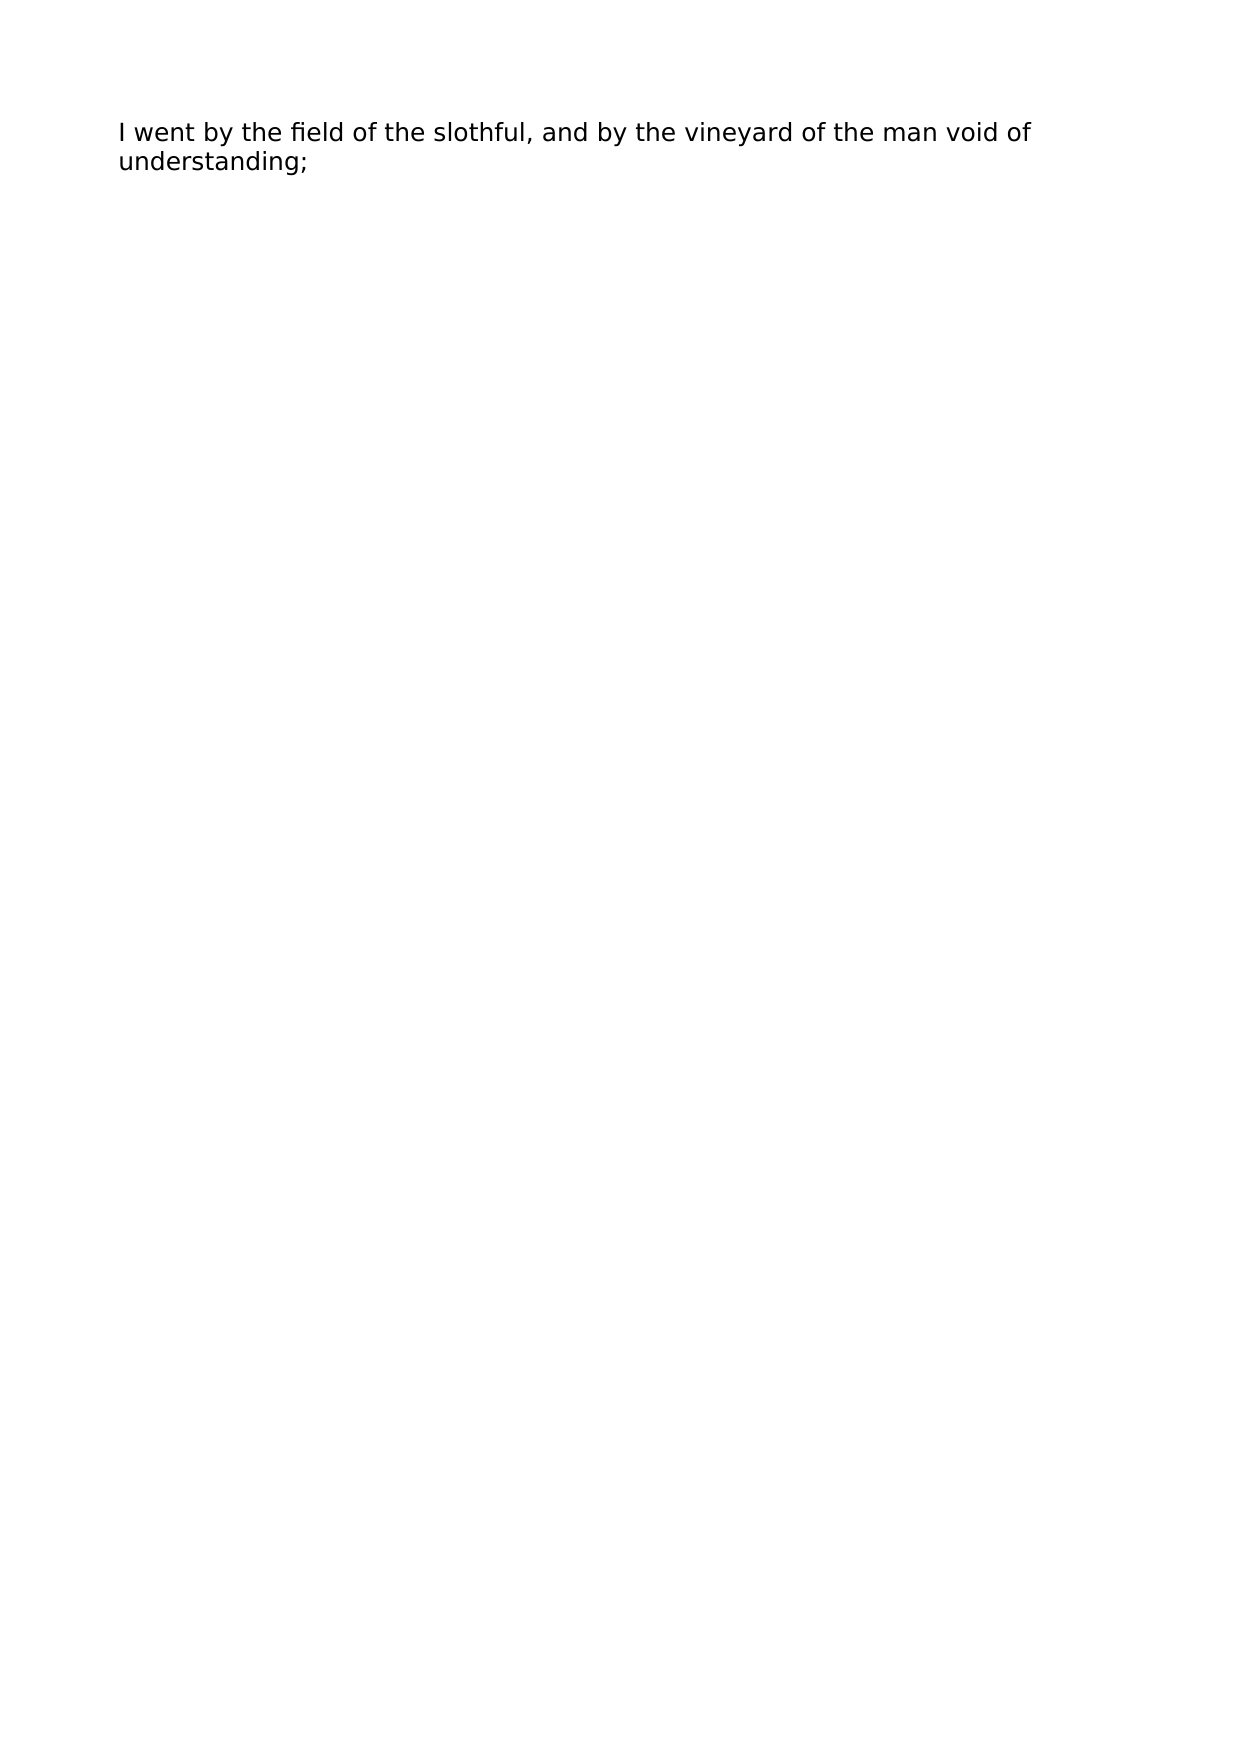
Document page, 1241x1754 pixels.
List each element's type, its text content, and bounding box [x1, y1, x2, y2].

text I went by the field of the slothful, and by the vineyard of the man void of understanding; [118, 118, 1122, 176]
